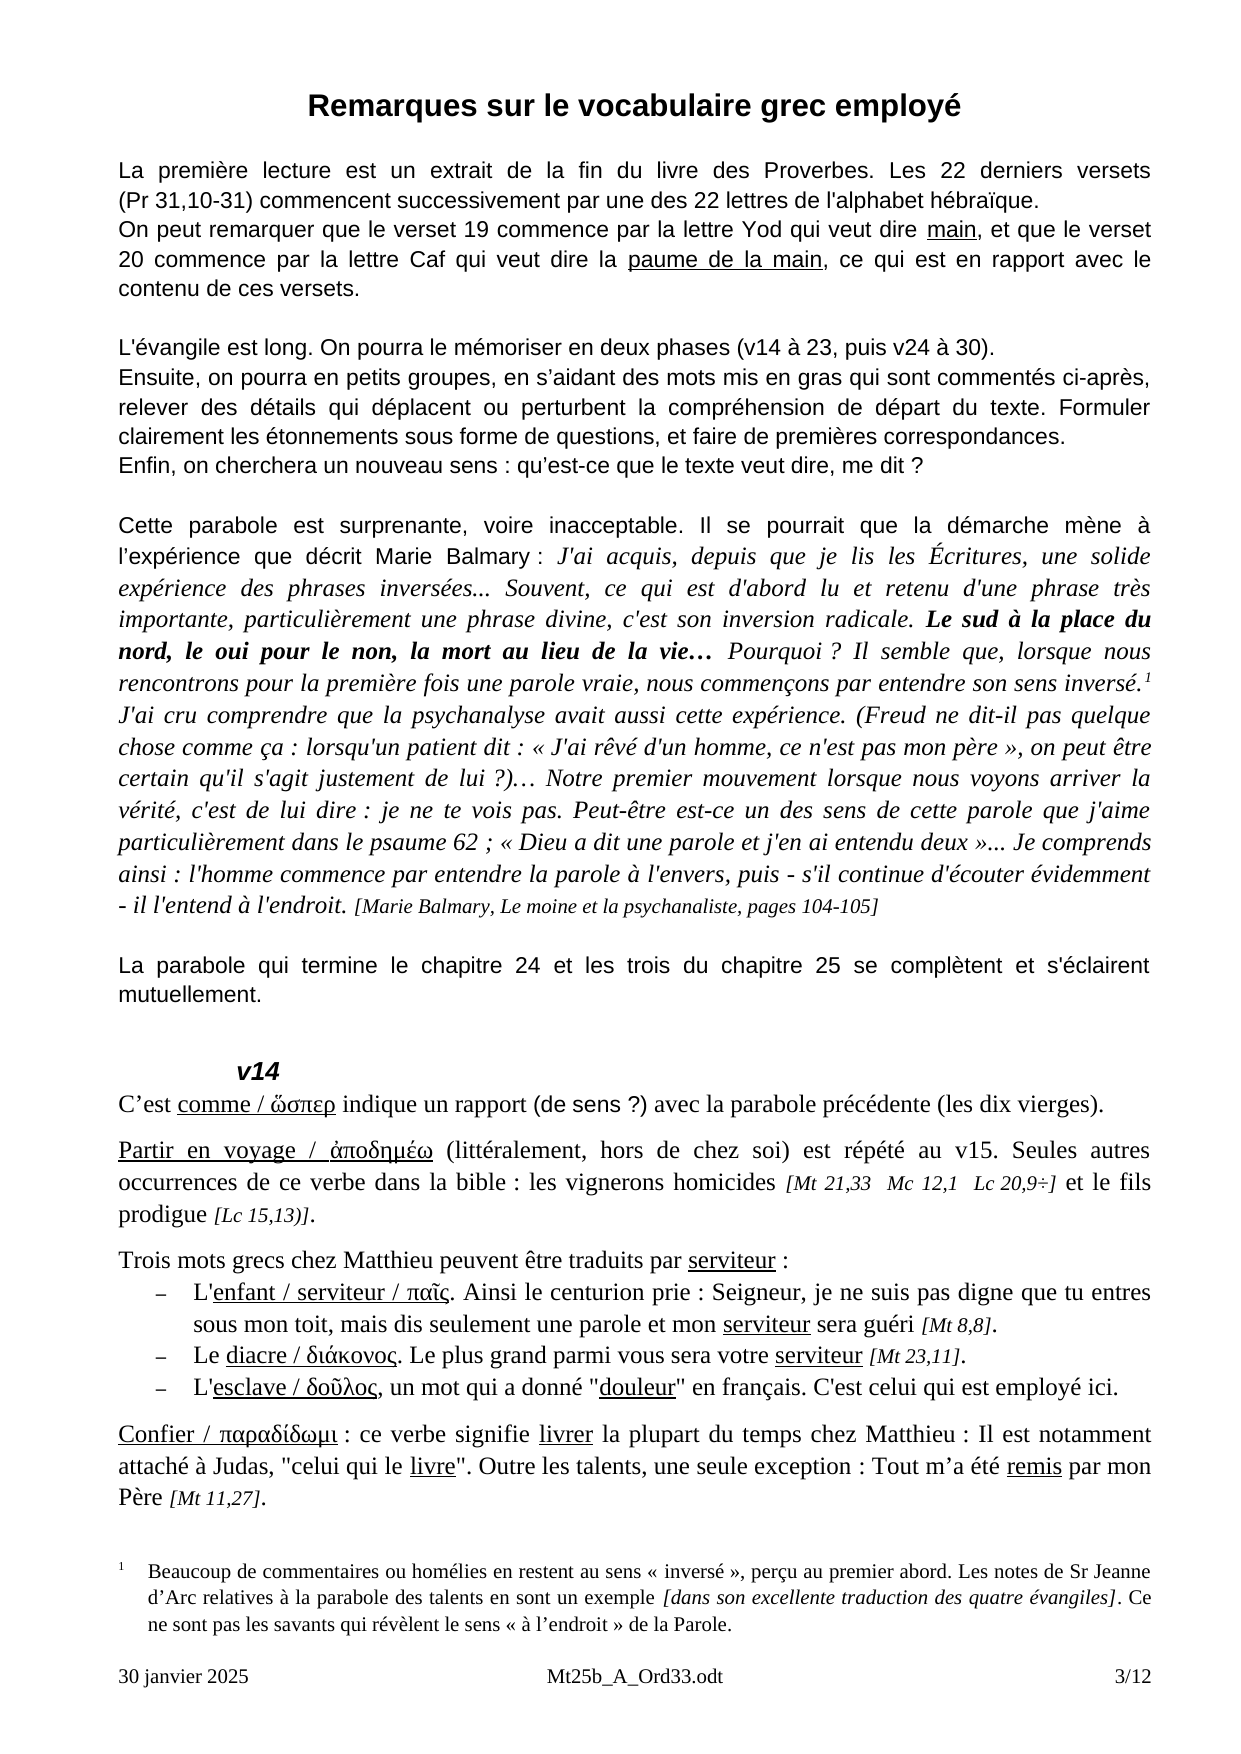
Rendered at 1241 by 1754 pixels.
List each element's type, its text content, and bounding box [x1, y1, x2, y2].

text Ensuite, on pourra en petits groupes, en s’aidant des mots mis en gras qui sont commentés ci-après, relever des détails qui déplacent ou perturbent la compréhension de départ du texte. Formuler clairement les étonnements sous forme de questions, et faire de premières correspondances. [118, 365, 1152, 449]
text Partir en voyage / ἀποδημέω (littéralement, hors de chez soi) est répété au v15. Seules autres occurrences de ce verbe dans la bible : les vignerons homicides [Mt 21,33 Mc 12,1 Lc 20,9÷] et le fils prodigue [Lc 15,13)]. [118, 1136, 1152, 1227]
text On peut remarquer que le verset 19 commence par la lettre Yod qui veut dire main, et que le verset 20 commence par la lettre Caf qui veut dire la paume de la main, ce qui est en rapport avec le contenu de ces versets. [118, 217, 1152, 302]
subtitle Remarques sur le vocabulaire grec employé [118, 88, 1152, 123]
text Cette parabole est surprenante, voire inacceptable. Il se pourrait que la démarche mène à l’expérience que décrit Marie Balmary : J'ai acquis, depuis que je lis les Écritures, une solide expérience des phrases inversées... Souvent, ce qui est d'abord lu et retenu d'une phrase très importante, particulièrement une phrase divine, c'est son inversion radicale. Le sud à la place du nord, le oui pour le non, la mort au lieu de la vie… Pourquoi ? Il semble que, lorsque nous rencontrons pour la première fois une parole vraie, nous commençons par entendre son sens inversé. J'ai cru comprendre que la psychanalyse avait aussi cette expérience. (Freud ne dit-il pas quelque chose comme ça : lorsqu'un patient dit : « J'ai rêvé d'un homme, ce n'est pas mon père », on peut être certain qu'il s'agit justement de lui ?)… Notre premier mouvement lorsque nous voyons arriver la vérité, c'est de lui dire : je ne te vois pas. Peut-être est-ce un des sens de cette parole que j'aime particulièrement dans le psaume 62 ; « Dieu a dit une parole et j'en ai entendu deux »... Je comprends ainsi : l'homme commence par entendre la parole à l'envers, puis - s'il continue d'écouter évidemment - il l'entend à l'endroit. [Marie Balmary, Le moine et la psychanaliste, pages 104-105] [118, 512, 1152, 919]
text Trois mots grecs chez Matthieu peuvent être traduits par serviteur : [118, 1246, 1152, 1274]
text La première lecture est un extrait de la fin du livre des Proverbes. Les 22 derniers versets (Pr 31,10‑31) commencent successivement par une des 22 lettres de l'alphabet hébraïque. [118, 158, 1152, 213]
text Confier / παραδίδωμι : ce verbe signifie livrer la plupart du temps chez Matthieu : Il est notamment attaché à Judas, "celui qui le livre". Outre les talents, une seule exception : Tout m’a été remis par mon Père [Mt 11,27]. [118, 1420, 1152, 1511]
text Beaucoup de commentaires ou homélies en restent au sens « inversé », perçu au premier abord. Les notes de Sr Jeanne d’Arc relatives à la parabole des talents en sont un exemple [dans son excellente traduction des quatre évangiles]. Ce ne sont pas les savants qui révèlent le sens « à l’endroit » de la Parole. [118, 1560, 1152, 1636]
list L'enfant / serviteur / παῖς. Ainsi le centurion prie : Seigneur, je ne suis pas digne que tu entres sous mon toit, mais dis seulement une parole et mon serviteur sera guéri [Mt 8,8]. [156, 1278, 1152, 1338]
text C’est comme / ὥσπερ indique un rapport (de sens ?) avec la parabole précédente (les dix vierges). [118, 1090, 1152, 1117]
list L'esclave / δοῦλος, un mot qui a donné "douleur" en français. C'est celui qui est employé ici. [156, 1373, 1152, 1401]
list Le diacre / διάκονος. Le plus grand parmi vous sera votre serviteur [Mt 23,11]. [156, 1342, 1152, 1369]
subtitle v14 [236, 1056, 1152, 1085]
text Enfin, on cherchera un nouveau sens : qu’est-ce que le texte veut dire, me dit ? [118, 453, 1152, 479]
text L'évangile est long. On pourra le mémoriser en deux phases (v14 à 23, puis v24 à 30). [118, 335, 1152, 361]
text La parabole qui termine le chapitre 24 et les trois du chapitre 25 se complètent et s'éclairent mutuellement. [118, 953, 1152, 1008]
